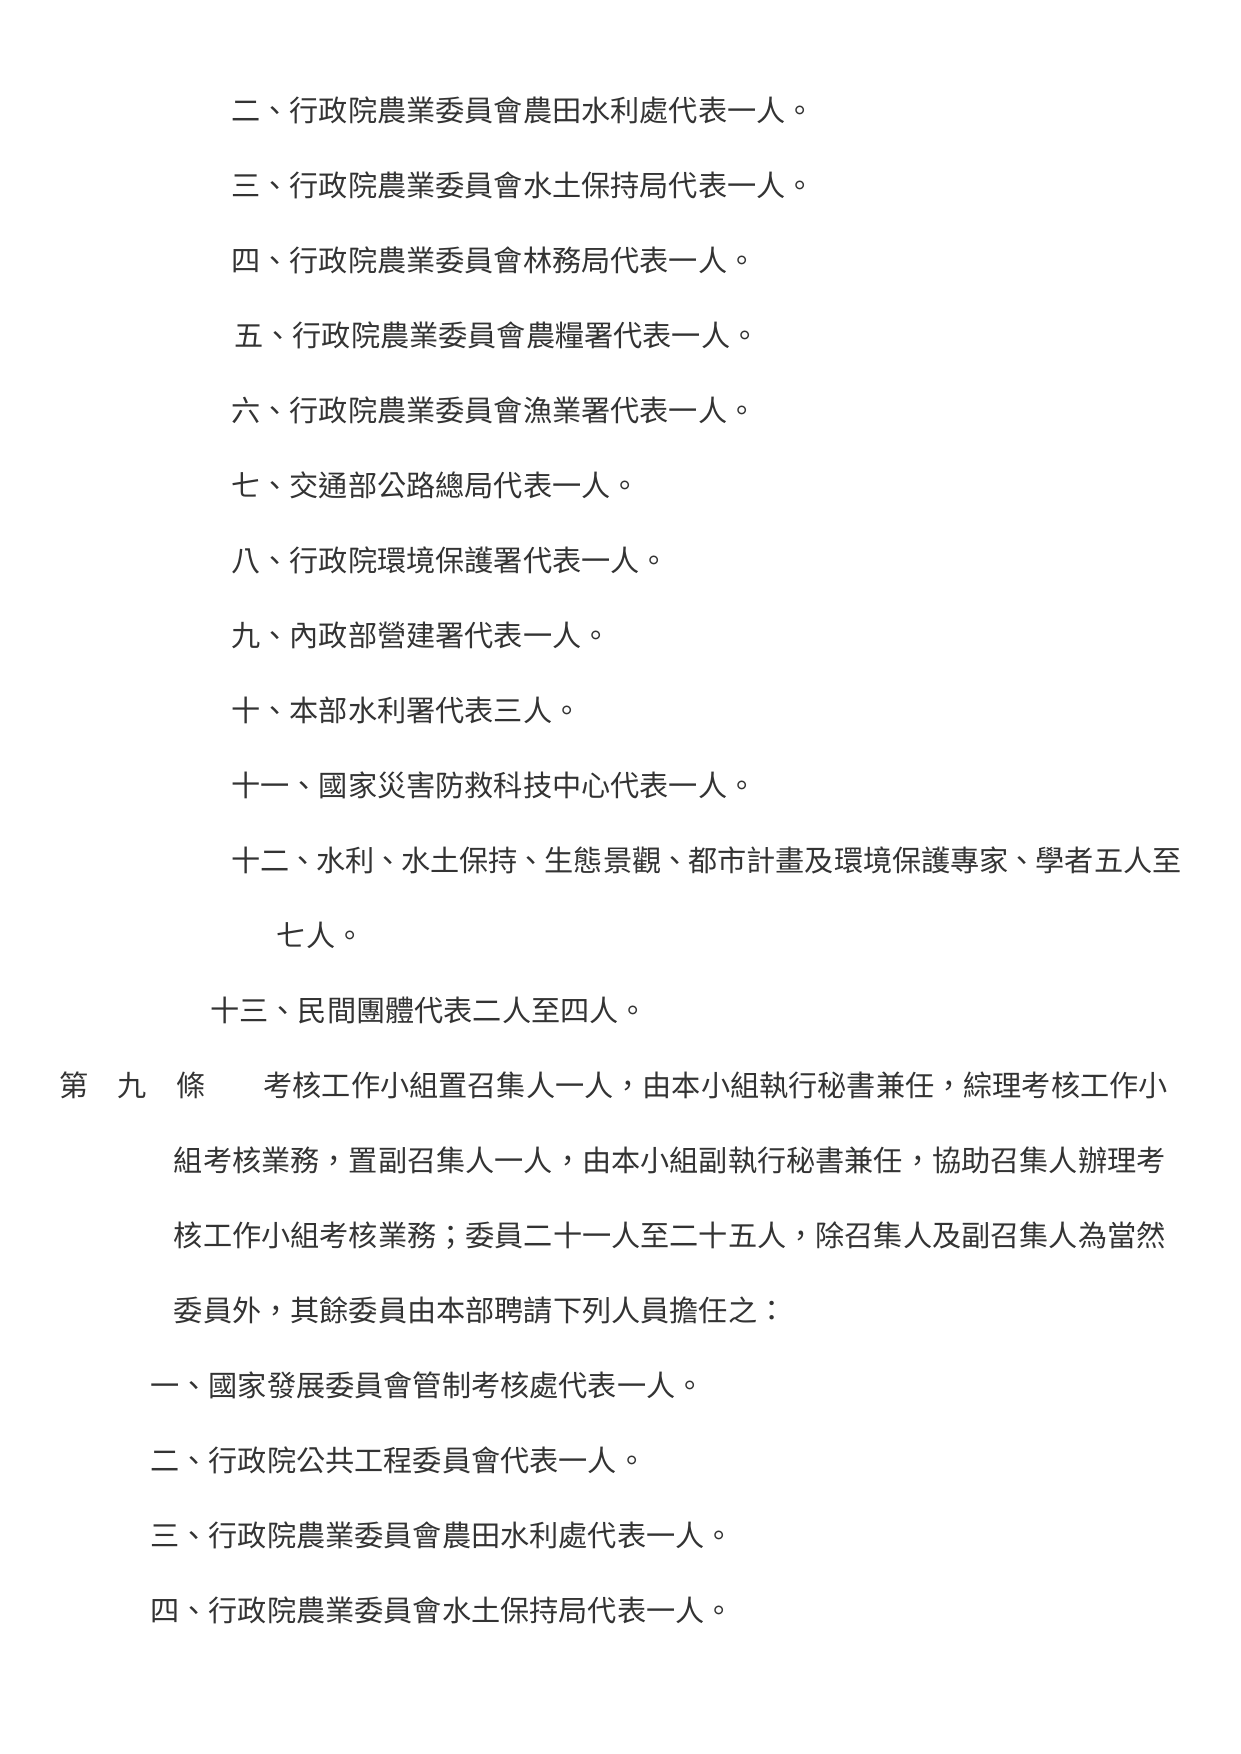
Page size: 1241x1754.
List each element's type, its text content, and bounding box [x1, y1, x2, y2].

text 二、行政院公共工程委員會代表一人。 [59, 1421, 1181, 1496]
text 四、行政院農業委員會水土保持局代表一人。 [59, 1571, 1181, 1646]
text 三、行政院農業委員會農田水利處代表一人。 [59, 1496, 1181, 1571]
text 八、行政院環境保護署代表一人。 [173, 521, 1181, 596]
text 九、內政部營建署代表一人。 [173, 596, 1181, 671]
text 七人。 [231, 896, 1181, 971]
text 六、行政院農業委員會漁業署代表一人。 [173, 371, 1181, 446]
text 三、行政院農業委員會水土保持局代表一人。 [173, 146, 1181, 221]
text 四、行政院農業委員會林務局代表一人。 [173, 221, 1181, 296]
text 七、交通部公路總局代表一人。 [173, 446, 1181, 521]
text 第 九 條 考核工作小組置召集人一人，由本小組執行秘書兼任，綜理考核工作小組考核業務，置副召集人一人，由本小組副執行秘書兼任，協助召集人辦理考核工作小組考核業務；委員二十一人至二十五人，除召集人及副召集人為當然委員外，其餘委員由本部聘請下列人員擔任之： [59, 1046, 1181, 1346]
text 十二、水利、水土保持、生態景觀、都市計畫及環境保護專家、學者五人至 [231, 821, 1181, 896]
text 五、行政院農業委員會農糧署代表一人。 [59, 296, 1181, 371]
text 十三、民間團體代表二人至四人。 [173, 971, 1181, 1046]
text 二、行政院農業委員會農田水利處代表一人。 [173, 71, 1181, 146]
text 一、國家發展委員會管制考核處代表一人。 [59, 1346, 1181, 1421]
text 十、本部水利署代表三人。 [173, 671, 1181, 746]
text 十一、國家災害防救科技中心代表一人。 [173, 746, 1181, 821]
